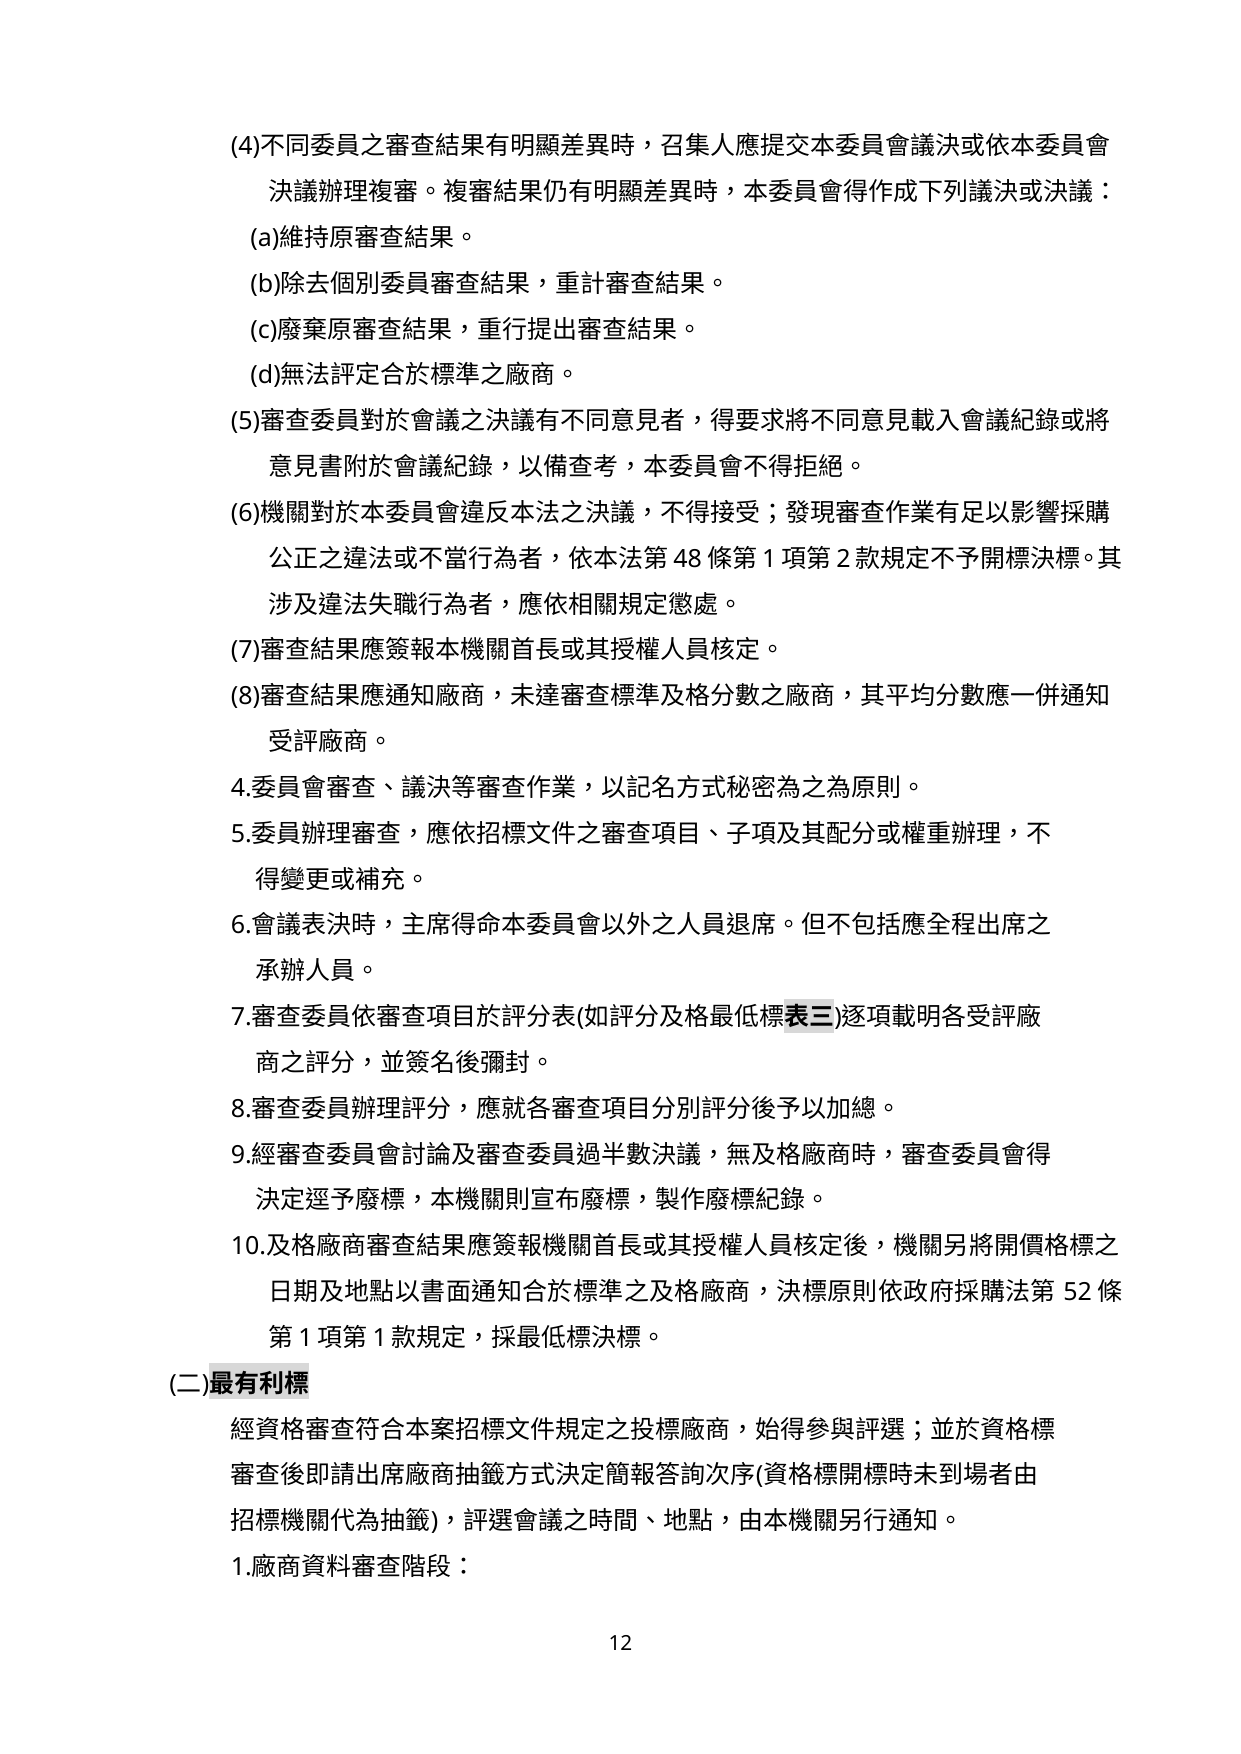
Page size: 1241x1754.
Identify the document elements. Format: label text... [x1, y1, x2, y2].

text (6)機關對於本委員會違反本法之決議，不得接受；發現審查作業有足以影響採購公正之違法或不當行為者，依本法第48條第1項第2款規定不予開標決標。其涉及違法失職行為者，應依相關規定懲處。 [231, 485, 1122, 622]
text 4.委員會審查、議決等審查作業，以記名方式秘密為之為原則。 [231, 760, 1122, 806]
text (二)最有利標 [169, 1356, 1122, 1401]
text 8.審查委員辦理評分，應就各審查項目分別評分後予以加總。 [231, 1081, 1122, 1126]
text (a)維持原審查結果。 [250, 210, 1122, 256]
text 商之評分，並簽名後彌封。 [256, 1035, 1122, 1081]
text (8)審查結果應通知廠商，未達審查標準及格分數之廠商，其平均分數應一併通知受評廠商。 [231, 668, 1122, 760]
text (4)不同委員之審查結果有明顯差異時，召集人應提交本委員會議決或依本委員會決議辦理複審。複審結果仍有明顯差異時，本委員會得作成下列議決或決議： [231, 118, 1122, 210]
text 審查後即請出席廠商抽籤方式決定簡報答詢次序(資格標開標時未到場者由 [231, 1447, 1122, 1493]
text 6.會議表決時，主席得命本委員會以外之人員退席。但不包括應全程出席之 [231, 897, 1122, 943]
text 承辦人員。 [256, 943, 1122, 989]
text 決定逕予廢標，本機關則宣布廢標，製作廢標紀錄。 [256, 1172, 1122, 1218]
text 5.委員辦理審查，應依招標文件之審查項目、子項及其配分或權重辦理，不 [231, 806, 1122, 851]
text 1.廠商資料審查階段： [231, 1539, 1122, 1585]
text (7)審查結果應簽報本機關首長或其授權人員核定。 [231, 622, 1122, 668]
text (5)審查委員對於會議之決議有不同意見者，得要求將不同意見載入會議紀錄或將意見書附於會議紀錄，以備查考，本委員會不得拒絕。 [231, 393, 1122, 485]
text 招標機關代為抽籤)，評選會議之時間、地點，由本機關另行通知。 [231, 1493, 1122, 1539]
text 10.及格廠商審查結果應簽報機關首長或其授權人員核定後，機關另將開價格標之日期及地點以書面通知合於標準之及格廠商，決標原則依政府採購法第52條第1項第1款規定，採最低標決標。 [231, 1218, 1122, 1356]
text 9.經審查委員會討論及審查委員過半數決議，無及格廠商時，審查委員會得 [231, 1126, 1122, 1172]
text 經資格審查符合本案招標文件規定之投標廠商，始得參與評選；並於資格標 [231, 1401, 1122, 1447]
text 7.審查委員依審查項目於評分表(如評分及格最低標表三)逐項載明各受評廠 [231, 989, 1122, 1035]
text (d)無法評定合於標準之廠商。 [250, 347, 1122, 393]
text (b)除去個別委員審查結果，重計審查結果。 [250, 256, 1122, 301]
text 得變更或補充。 [256, 851, 1122, 897]
text (c)廢棄原審查結果，重行提出審查結果。 [250, 301, 1122, 347]
